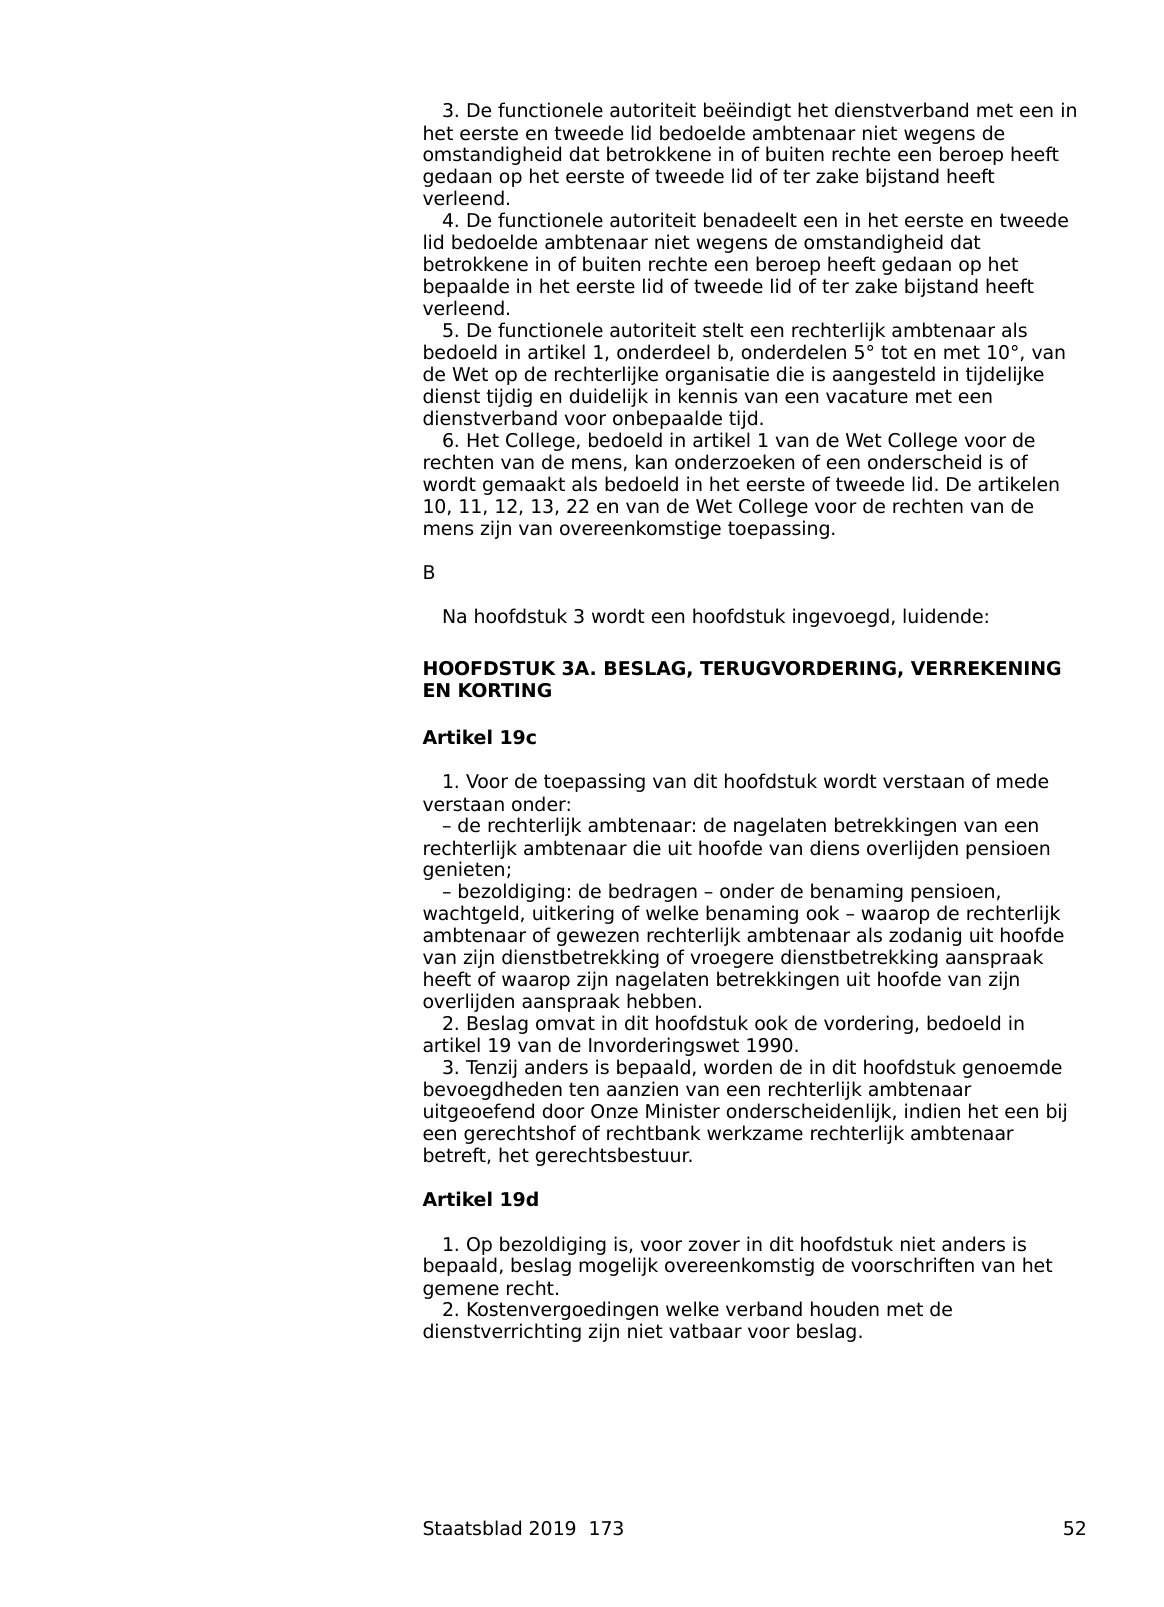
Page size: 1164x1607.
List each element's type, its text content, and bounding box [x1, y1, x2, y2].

text 4. De functionele autoriteit benadeelt een in het eerste en tweede lid bedoelde ambtenaar niet wegens de omstandigheid dat betrokkene in of buiten rechte een beroep heeft gedaan op het bepaalde in het eerste lid of tweede lid of ter zake bijstand heeft verleend. [422, 210, 1087, 320]
text 3. Tenzij anders is bepaald, worden de in dit hoofdstuk genoemde bevoegdheden ten aanzien van een rechterlijk ambtenaar uitgeoefend door Onze Minister onderscheidenlijk, indien het een bij een gerechtshof of rechtbank werkzame rechterlijk ambtenaar betreft, het gerechtsbestuur. [422, 1057, 1087, 1167]
text Na hoofdstuk 3 wordt een hoofdstuk ingevoegd, luidende: [422, 606, 1087, 628]
text 2. Kostenvergoedingen welke verband houden met de dienstverrichting zijn niet vatbaar voor beslag. [422, 1299, 1087, 1343]
text 3. De functionele autoriteit beëindigt het dienstverband met een in het eerste en tweede lid bedoelde ambtenaar niet wegens de omstandigheid dat betrokkene in of buiten rechte een beroep heeft gedaan op het eerste of tweede lid of ter zake bijstand heeft verleend. [422, 100, 1087, 210]
subtitle HOOFDSTUK 3A. BESLAG, TERUGVORDERING, VERREKENING EN KORTING [422, 658, 1087, 702]
text – de rechterlijk ambtenaar: de nagelaten betrekkingen van een rechterlijk ambtenaar die uit hoofde van diens overlijden pensioen genieten; [422, 815, 1087, 881]
text 1. Voor de toepassing van dit hoofdstuk wordt verstaan of mede verstaan onder: [422, 771, 1087, 815]
text B [422, 562, 1087, 584]
text – bezoldiging: de bedragen – onder de benaming pensioen, wachtgeld, uitkering of welke benaming ook – waarop de rechterlijk ambtenaar of gewezen rechterlijk ambtenaar als zodanig uit hoofde van zijn dienstbetrekking of vroegere dienstbetrekking aanspraak heeft of waarop zijn nagelaten betrekkingen uit hoofde van zijn overlijden aanspraak hebben. [422, 881, 1087, 1013]
text 5. De functionele autoriteit stelt een rechterlijk ambtenaar als bedoeld in artikel 1, onderdeel b, onderdelen 5° tot en met 10°, van de Wet op de rechterlijke organisatie die is aangesteld in tijdelijke dienst tijdig en duidelijk in kennis van een vacature met een dienstverband voor onbepaalde tijd. [422, 320, 1087, 430]
subtitle Artikel 19d [422, 1189, 1087, 1211]
text 1. Op bezoldiging is, voor zover in dit hoofdstuk niet anders is bepaald, beslag mogelijk overeenkomstig de voorschriften van het gemene recht. [422, 1233, 1087, 1299]
subtitle Artikel 19c [422, 727, 1087, 749]
text 2. Beslag omvat in dit hoofdstuk ook de vordering, bedoeld in artikel 19 van de Invorderingswet 1990. [422, 1013, 1087, 1057]
text 6. Het College, bedoeld in artikel 1 van de Wet College voor de rechten van de mens, kan onderzoeken of een onderscheid is of wordt gemaakt als bedoeld in het eerste of tweede lid. De artikelen 10, 11, 12, 13, 22 en van de Wet College voor de rechten van de mens zijn van overeenkomstige toepassing. [422, 430, 1087, 540]
